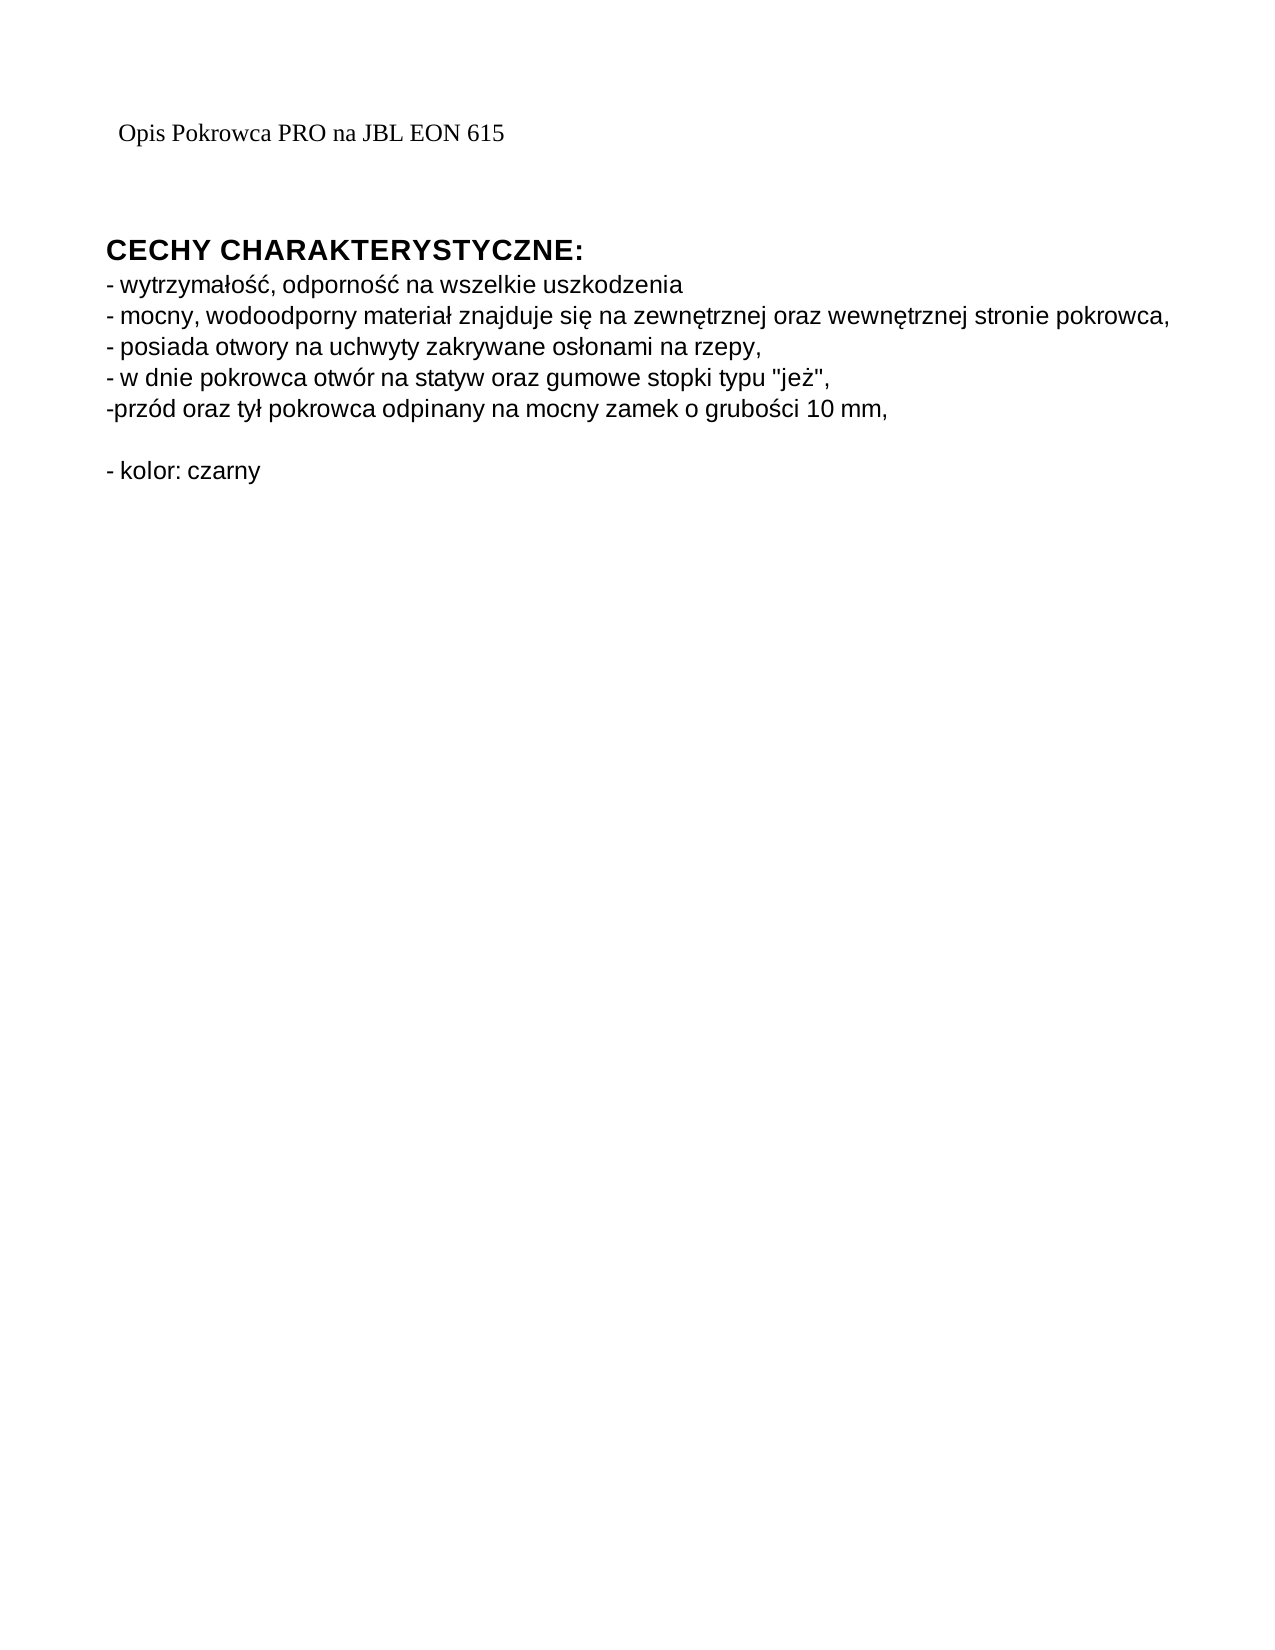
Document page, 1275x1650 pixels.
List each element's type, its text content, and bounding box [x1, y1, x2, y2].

text Opis Pokrowca PRO na JBL EON 615 [118, 118, 1157, 147]
